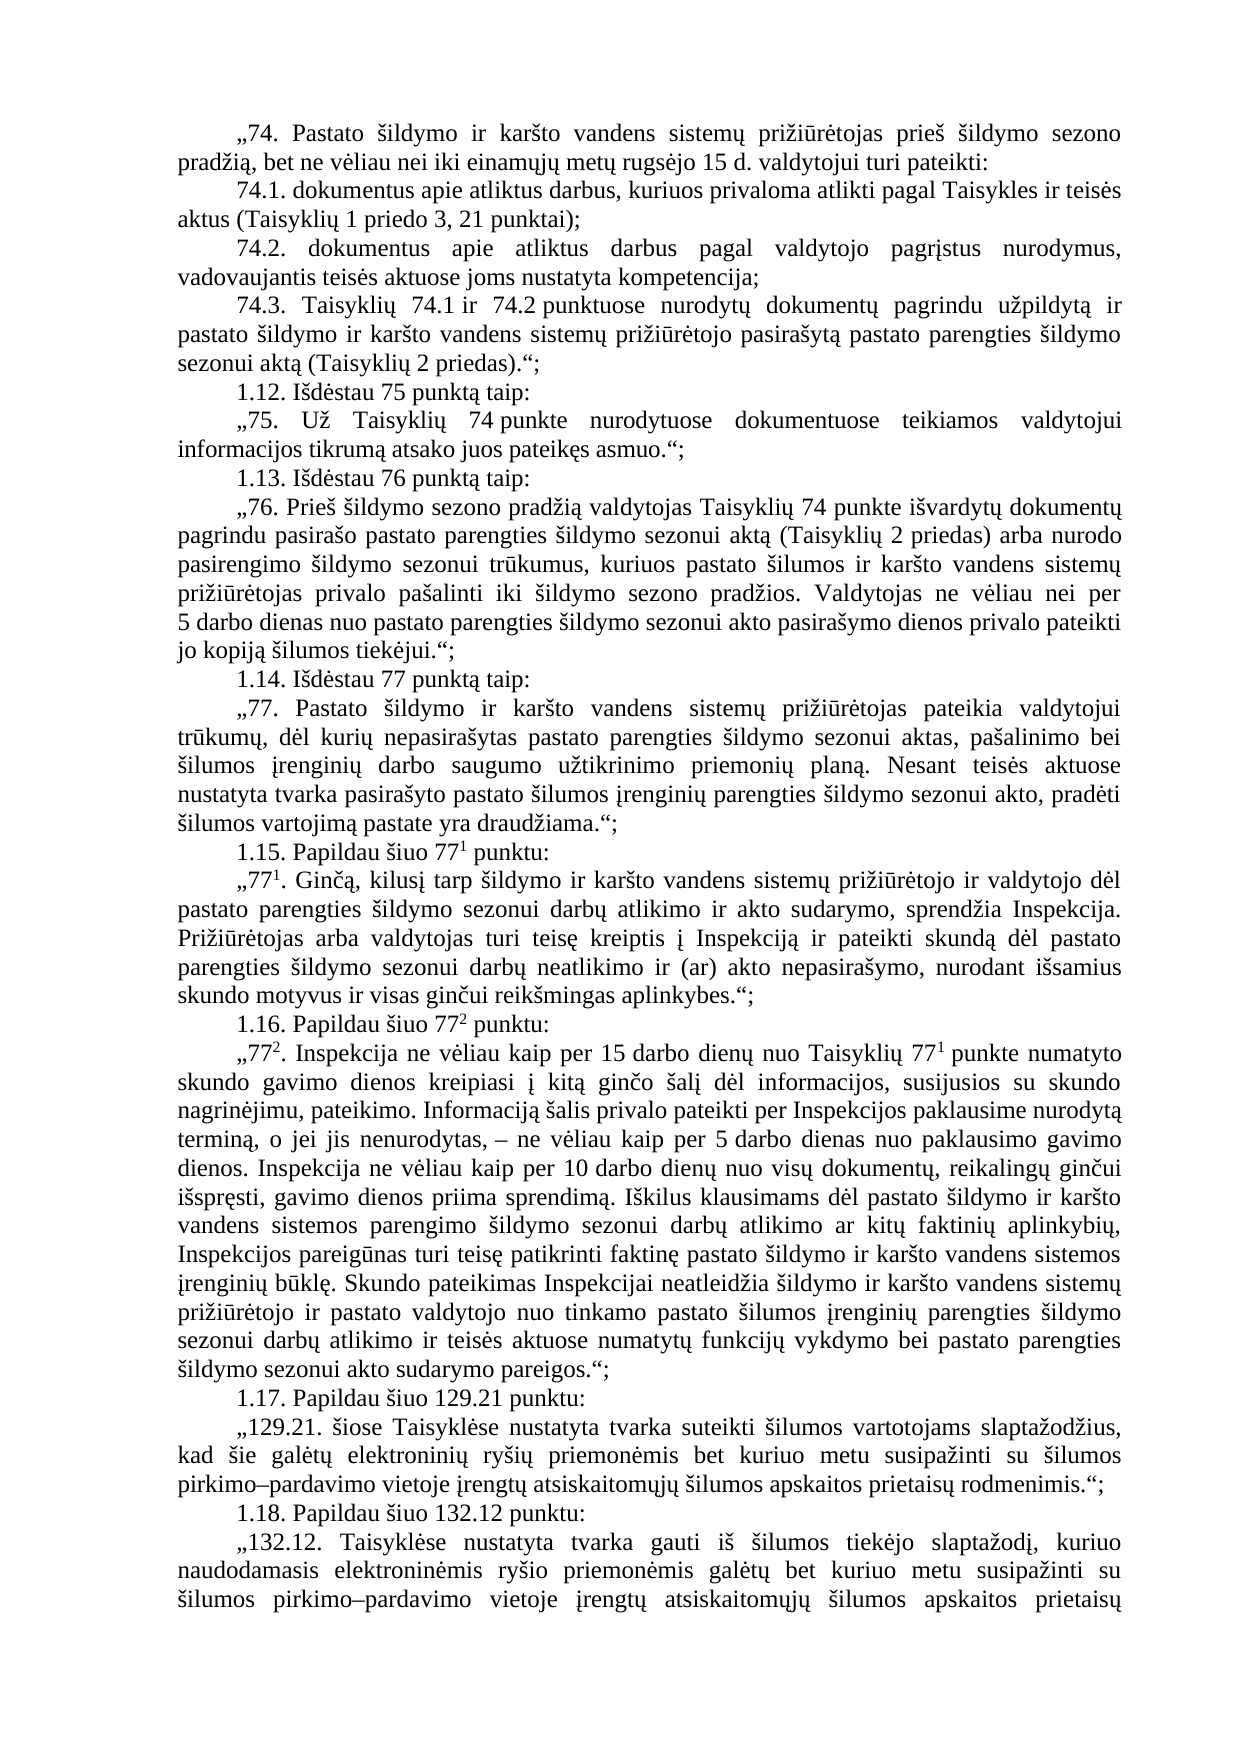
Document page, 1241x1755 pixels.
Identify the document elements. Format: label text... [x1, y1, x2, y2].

text „132.12. Taisyklėse nustatyta tvarka gauti iš šilumos tiekėjo slaptažodį, kuriuo naudodamasis elektroninėmis ryšio priemonėmis galėtų bet kuriuo metu susipažinti su šilumos pirkimo–pardavimo vietoje įrengtų atsiskaitomųjų šilumos apskaitos prietaisų [177, 1527, 1122, 1613]
text 1.18. Papildau šiuo 132.12 punktu: [177, 1498, 1122, 1527]
text 1.17. Papildau šiuo 129.21 punktu: [177, 1383, 1122, 1412]
text „74. Pastato šildymo ir karšto vandens sistemų prižiūrėtojas prieš šildymo sezono pradžią, bet ne vėliau nei iki einamųjų metų rugsėjo 15 d. valdytojui turi pateikti: [177, 118, 1122, 176]
text „772. Inspekcija ne vėliau kaip per 15 darbo dienų nuo Taisyklių 771 punkte numatyto skundo gavimo dienos kreipiasi į kitą ginčo šalį dėl informacijos, susijusios su skundo nagrinėjimu, pateikimo. Informaciją šalis privalo pateikti per Inspekcijos paklausime nurodytą terminą, o jei jis nenurodytas, – ne vėliau kaip per 5 darbo dienas nuo paklausimo gavimo dienos. Inspekcija ne vėliau kaip per 10 darbo dienų nuo visų dokumentų, reikalingų ginčui išspręsti, gavimo dienos priima sprendimą. Iškilus klausimams dėl pastato šildymo ir karšto vandens sistemos parengimo šildymo sezonui darbų atlikimo ar kitų faktinių aplinkybių, Inspekcijos pareigūnas turi teisę patikrinti faktinę pastato šildymo ir karšto vandens sistemos įrenginių būklę. Skundo pateikimas Inspekcijai neatleidžia šildymo ir karšto vandens sistemų prižiūrėtojo ir pastato valdytojo nuo tinkamo pastato šilumos įrenginių parengties šildymo sezonui darbų atlikimo ir teisės aktuose numatytų funkcijų vykdymo bei pastato parengties šildymo sezonui akto sudarymo pareigos.“; [177, 1038, 1122, 1383]
text 1.13. Išdėstau 76 punktą taip: [177, 463, 1122, 492]
text „76. Prieš šildymo sezono pradžią valdytojas Taisyklių 74 punkte išvardytų dokumentų pagrindu pasirašo pastato parengties šildymo sezonui aktą (Taisyklių 2 priedas) arba nurodo pasirengimo šildymo sezonui trūkumus, kuriuos pastato šilumos ir karšto vandens sistemų prižiūrėtojas privalo pašalinti iki šildymo sezono pradžios. Valdytojas ne vėliau nei per 5 darbo dienas nuo pastato parengties šildymo sezonui akto pasirašymo dienos privalo pateikti jo kopiją šilumos tiekėjui.“; [177, 492, 1122, 664]
text „129.21. šiose Taisyklėse nustatyta tvarka suteikti šilumos vartotojams slaptažodžius, kad šie galėtų elektroninių ryšių priemonėmis bet kuriuo metu susipažinti su šilumos pirkimo–pardavimo vietoje įrengtų atsiskaitomųjų šilumos apskaitos prietaisų rodmenimis.“; [177, 1412, 1122, 1498]
text „75. Už Taisyklių 74 punkte nurodytuose dokumentuose teikiamos valdytojui informacijos tikrumą atsako juos pateikęs asmuo.“; [177, 406, 1122, 463]
text 1.14. Išdėstau 77 punktą taip: [177, 664, 1122, 693]
text 1.16. Papildau šiuo 772 punktu: [177, 1009, 1122, 1038]
text 74.3. Taisyklių 74.1 ir 74.2 punktuose nurodytų dokumentų pagrindu užpildytą ir pastato šildymo ir karšto vandens sistemų prižiūrėtojo pasirašytą pastato parengties šildymo sezonui aktą (Taisyklių 2 priedas).“; [177, 291, 1122, 377]
text 74.1. dokumentus apie atliktus darbus, kuriuos privaloma atlikti pagal Taisykles ir teisės aktus (Taisyklių 1 priedo 3, 21 punktai); [177, 176, 1122, 233]
text „771. Ginčą, kilusį tarp šildymo ir karšto vandens sistemų prižiūrėtojo ir valdytojo dėl pastato parengties šildymo sezonui darbų atlikimo ir akto sudarymo, sprendžia Inspekcija. Prižiūrėtojas arba valdytojas turi teisę kreiptis į Inspekciją ir pateikti skundą dėl pastato parengties šildymo sezonui darbų neatlikimo ir (ar) akto nepasirašymo, nurodant išsamius skundo motyvus ir visas ginčui reikšmingas aplinkybes.“; [177, 866, 1122, 1009]
text 1.15. Papildau šiuo 771 punktu: [177, 837, 1122, 866]
text „77. Pastato šildymo ir karšto vandens sistemų prižiūrėtojas pateikia valdytojui trūkumų, dėl kurių nepasirašytas pastato parengties šildymo sezonui aktas, pašalinimo bei šilumos įrenginių darbo saugumo užtikrinimo priemonių planą. Nesant teisės aktuose nustatyta tvarka pasirašyto pastato šilumos įrenginių parengties šildymo sezonui akto, pradėti šilumos vartojimą pastate yra draudžiama.“; [177, 693, 1122, 837]
text 74.2. dokumentus apie atliktus darbus pagal valdytojo pagrįstus nurodymus, vadovaujantis teisės aktuose joms nustatyta kompetencija; [177, 233, 1122, 291]
text 1.12. Išdėstau 75 punktą taip: [177, 377, 1122, 406]
